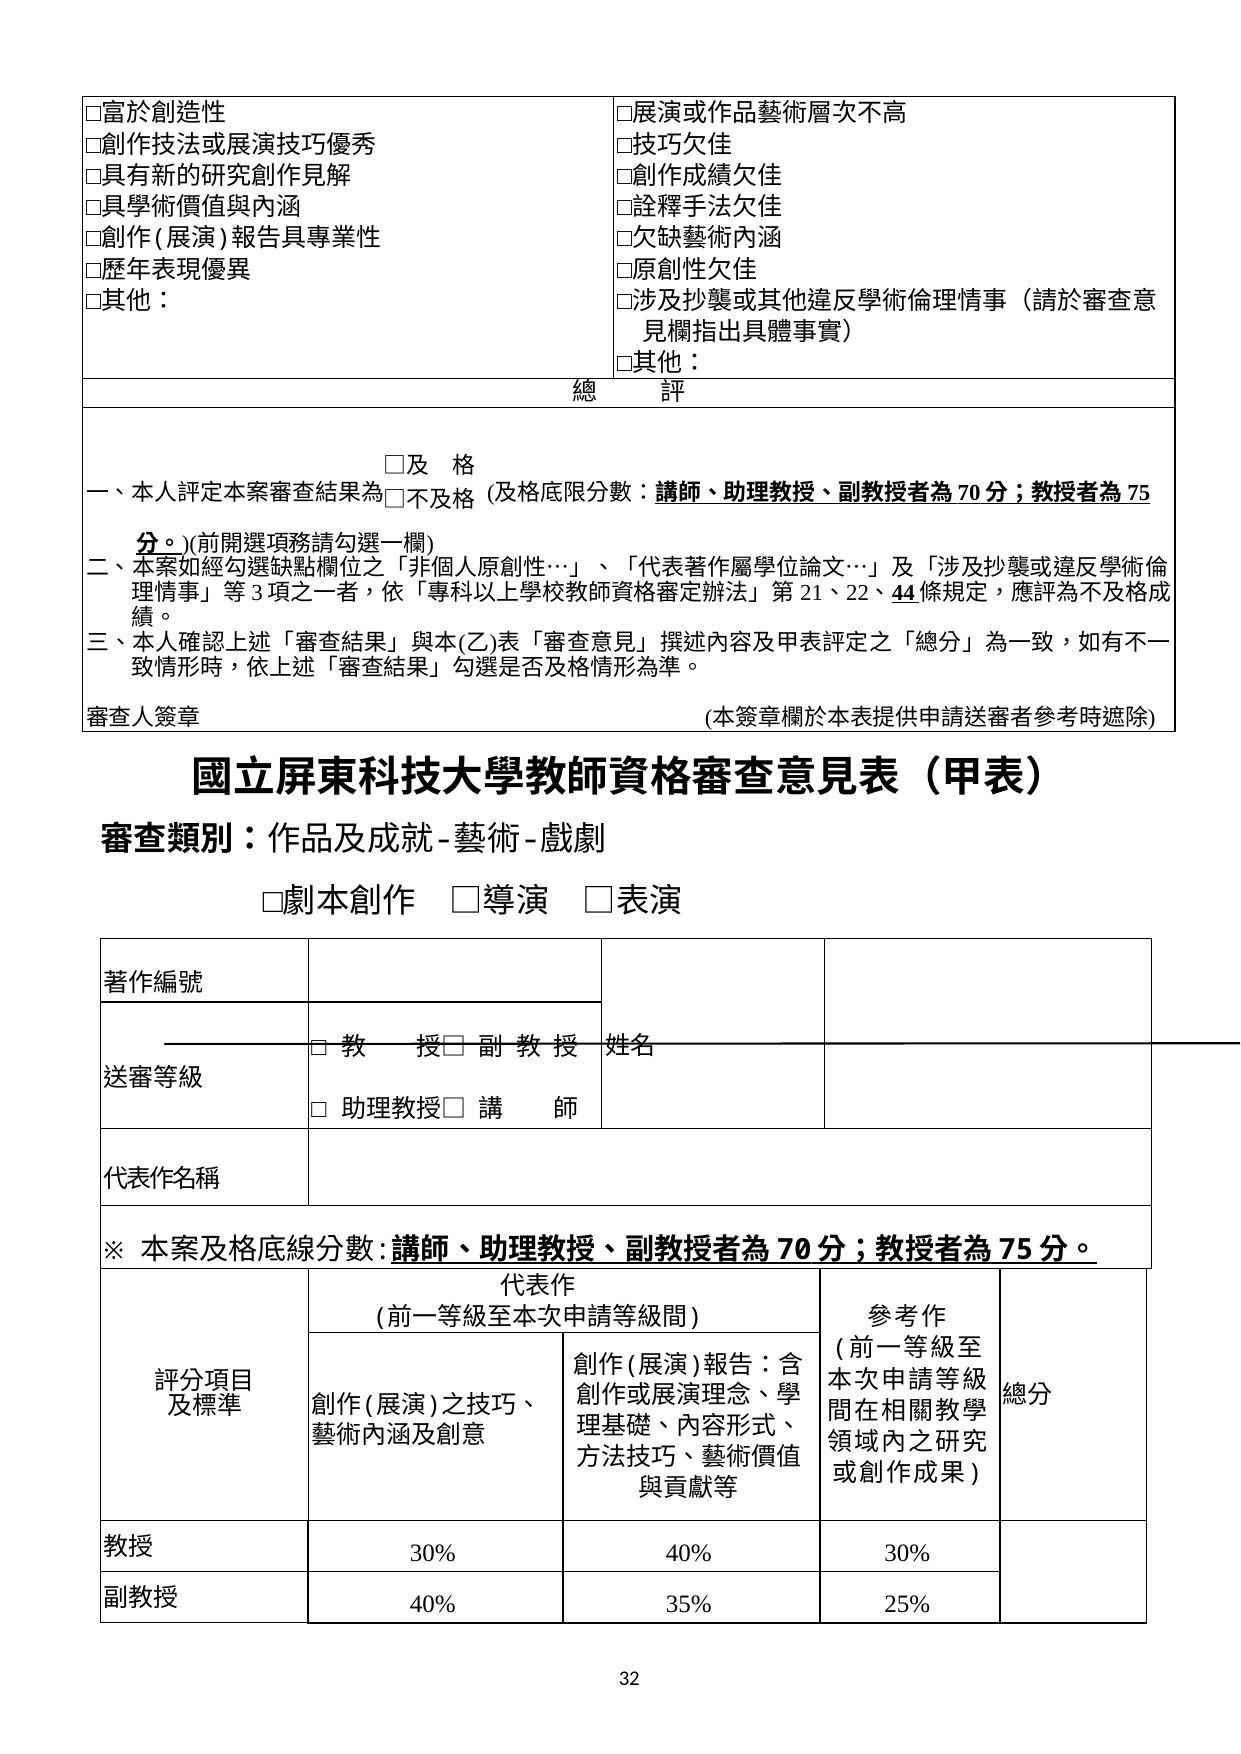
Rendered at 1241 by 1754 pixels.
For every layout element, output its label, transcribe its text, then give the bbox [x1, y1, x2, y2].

table_cell 評分項目 及標準 [101, 1269, 308, 1519]
table_cell 40% [564, 1521, 819, 1571]
table_header 姓名 [640, 1047, 650, 1053]
table_cell 代表作名稱 [101, 1129, 308, 1204]
table_cell 總 評 [83, 379, 1174, 407]
text □劇本創作 □導演 □表演 [100, 857, 1175, 919]
table_cell 一、本人評定本案審查結果為□及 格□不及格 (及格底限分數：講師、助理教授、副教授者為70分；教授者為75 分。)(前開選項務請勾選一欄) 二、本案如經勾選缺點欄位之「非個人原創性…」、「代表著作屬學位論文…」及「涉及抄襲或違反學術倫理情事」等3項之一者，依「專科以上學校教師資格審定辦法」第21、22、44條規定，應評為不及格成績。 三、本人確認上述「審查結果」與本(乙)表「審查意見」撰述內容及甲表評定之「總分」為一致，如有不一致情形時，依上述「審查結果」勾選是否及格情形為準。 審查人簽章 (本簽章欄於本表提供申請送審者參考時遮除) [83, 408, 1174, 731]
table_cell □富於創造性 □創作技法或展演技巧優秀 □具有新的研究創作見解 □具學術價值與內涵 □創作(展演)報告具專業性 □歷年表現優異 □其他： [83, 97, 613, 378]
table_cell 40% [309, 1572, 562, 1622]
table_cell 30% [821, 1521, 999, 1571]
table_cell [1001, 1521, 1146, 1622]
table_header 姓名 [602, 1045, 824, 1127]
table_cell [1147, 1571, 1152, 1622]
table_cell □展演或作品藝術層次不高 □技巧欠佳 □創作成績欠佳 □詮釋手法欠佳 □欠缺藝術內涵 □原創性欠佳 □涉及抄襲或其他違反學術倫理情事（請於審查意見欄指出具體事實） □其他： [614, 97, 1174, 378]
table_header 姓名 [638, 1037, 646, 1042]
table_header 著作編號 [101, 939, 308, 1001]
table_cell [309, 1129, 1151, 1204]
table_cell 創作(展演)之技巧、藝術內涵及創意 [309, 1333, 562, 1519]
table_cell 總分 [1001, 1269, 1146, 1519]
table_cell 25% [821, 1572, 999, 1622]
table_cell 送審等級 [101, 1003, 308, 1127]
table_cell 教授 [101, 1521, 307, 1571]
table_cell [1147, 1269, 1152, 1332]
table_header [309, 939, 601, 1001]
table_cell □ 教 授□ 副 教 授 □ 助理教授□ 講 師 [309, 1003, 601, 1042]
table_header 姓名 [602, 939, 824, 1042]
table_header [825, 939, 1151, 1042]
table_cell 35% [564, 1572, 819, 1622]
table_cell 30% [309, 1521, 562, 1571]
table_cell 創作(展演)報告：含創作或展演理念、學理基礎、內容形式、方法技巧、藝術價值與貢獻等 [564, 1333, 819, 1519]
text 國立屏東科技大學教師資格審查意見表（甲表） [100, 732, 1157, 794]
table_cell 副教授 [101, 1572, 307, 1622]
table_cell 代表作 (前一等級至本次申請等級間) [309, 1269, 819, 1332]
table_header [825, 1045, 1151, 1127]
table_cell [1147, 1332, 1152, 1519]
table_cell 參考作 (前一等級至本次申請等級間在相關教學領域內之研究或創作成果) [821, 1269, 999, 1519]
table_cell □ 教 授□ 副 教 授 □ 助理教授□ 講 師 [309, 1045, 601, 1127]
table_cell [1147, 1520, 1152, 1571]
text 審查類別：作品及成就-藝術-戲劇 [100, 794, 1157, 857]
table_cell 本案及格底線分數:講師、助理教授、副教授者為70分；教授者為75分。 [101, 1206, 1151, 1268]
